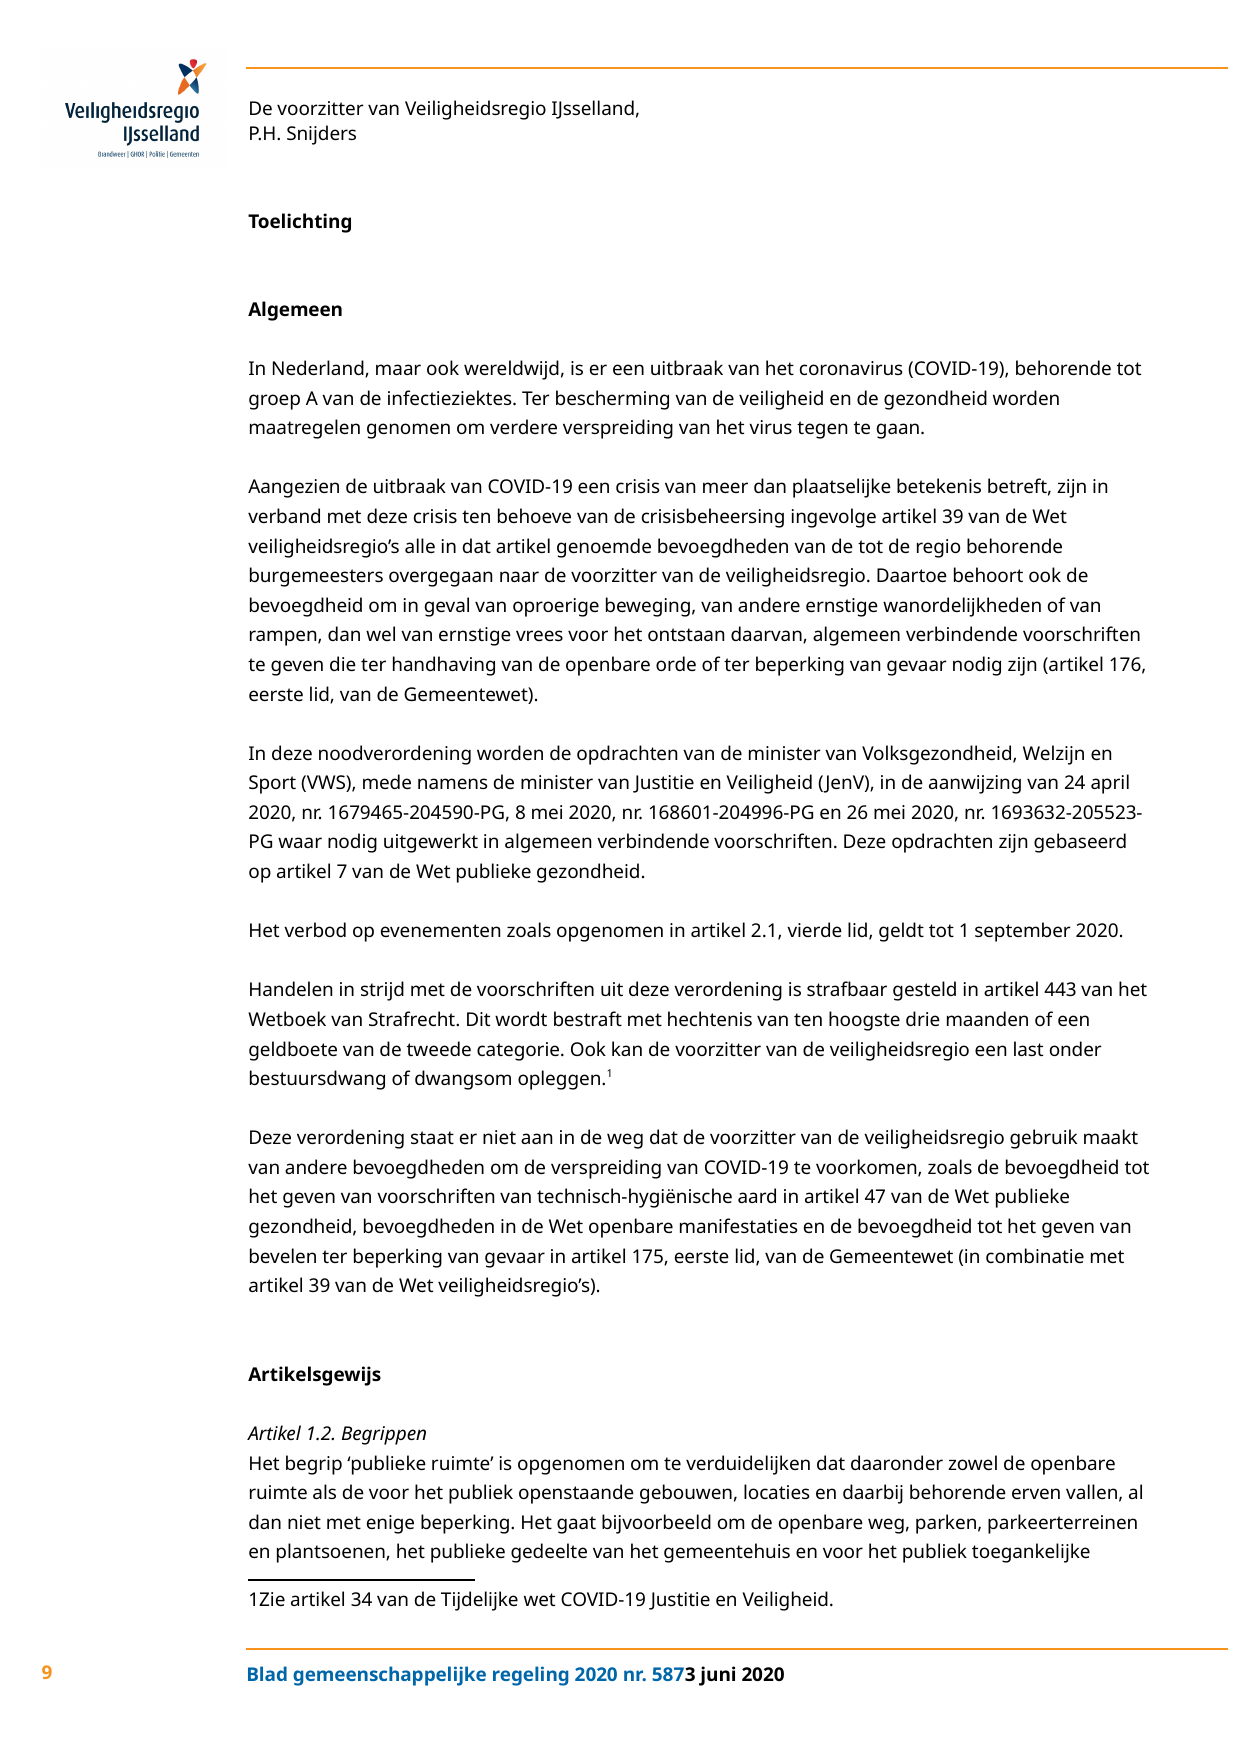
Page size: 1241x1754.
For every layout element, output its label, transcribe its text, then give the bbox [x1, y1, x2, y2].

text In deze noodverordening worden de opdrachten van de minister van Volksgezondheid, Welzijn en Sport (VWS), mede namens de minister van Justitie en Veiligheid (JenV), in de aanwijzing van 24 april 2020, nr. 1679465-204590-PG, 8 mei 2020, nr. 168601-204996-PG en 26 mei 2020, nr. 1693632-205523-PG waar nodig uitgewerkt in algemeen verbindende voorschriften. Deze opdrachten zijn gebaseerd op artikel 7 van de Wet publieke gezondheid. [248, 740, 1152, 884]
text Artikelsgewijs [248, 1361, 1152, 1387]
picture [41, 47, 231, 172]
text Artikel 1.2. Begrippen [248, 1420, 1152, 1446]
text In Nederland, maar ook wereldwijd, is er een uitbraak van het coronavirus (COVID-19), behorende tot groep A van de infectieziektes. Ter bescherming van de veiligheid en de gezondheid worden maatregelen genomen om verdere verspreiding van het virus tegen te gaan. [248, 355, 1152, 440]
text P.H. Snijders [248, 121, 1152, 146]
text Zie artikel 34 van de Tijdelijke wet COVID-19 Justitie en Veiligheid. [248, 1586, 1152, 1612]
text De voorzitter van Veiligheidsregio IJsselland, [248, 95, 1152, 121]
text Aangezien de uitbraak van COVID-19 een crisis van meer dan plaatselijke betekenis betreft, zijn in verband met deze crisis ten behoeve van de crisisbeheersing ingevolge artikel 39 van de Wet veiligheidsregio’s alle in dat artikel genoemde bevoegdheden van de tot de regio behorende burgemeesters overgegaan naar de voorzitter van de veiligheidsregio. Daartoe behoort ook de bevoegdheid om in geval van oproerige beweging, van andere ernstige wanordelijkheden of van rampen, dan wel van ernstige vrees voor het ontstaan daarvan, algemeen verbindende voorschriften te geven die ter handhaving van de openbare orde of ter beperking van gevaar nodig zijn (artikel 176, eerste lid, van de Gemeentewet). [248, 474, 1152, 706]
text Algemeen [248, 296, 1152, 322]
text Toelichting [248, 198, 1152, 237]
text Het verbod op evenementen zoals opgenomen in artikel 2.1, vierde lid, geldt tot 1 september 2020. [248, 917, 1152, 943]
text Deze verordening staat er niet aan in de weg dat de voorzitter van de veiligheidsregio gebruik maakt van andere bevoegdheden om de verspreiding van COVID-19 te voorkomen, zoals de bevoegdheid tot het geven van voorschriften van technisch-hygiënische aard in artikel 47 van de Wet publieke gezondheid, bevoegdheden in de Wet openbare manifestaties en de bevoegdheid tot het geven van bevelen ter beperking van gevaar in artikel 175, eerste lid, van de Gemeentewet (in combinatie met artikel 39 van de Wet veiligheidsregio’s). [248, 1124, 1152, 1298]
text Handelen in strijd met de voorschriften uit deze verordening is strafbaar gesteld in artikel 443 van het Wetboek van Strafrecht. Dit wordt bestraft met hechtenis van ten hoogste drie maanden of een geldboete van de tweede categorie. Ook kan de voorzitter van de veiligheidsregio een last onder bestuursdwang of dwangsom opleggen. [248, 977, 1152, 1091]
text Het begrip ‘publieke ruimte’ is opgenomen om te verduidelijken dat daaronder zowel de openbare ruimte als de voor het publiek openstaande gebouwen, locaties en daarbij behorende erven vallen, al dan niet met enige beperking. Het gaat bijvoorbeeld om de openbare weg, parken, parkeerterreinen en plantsoenen, het publieke gedeelte van het gemeentehuis en voor het publiek toegankelijke [248, 1450, 1152, 1564]
